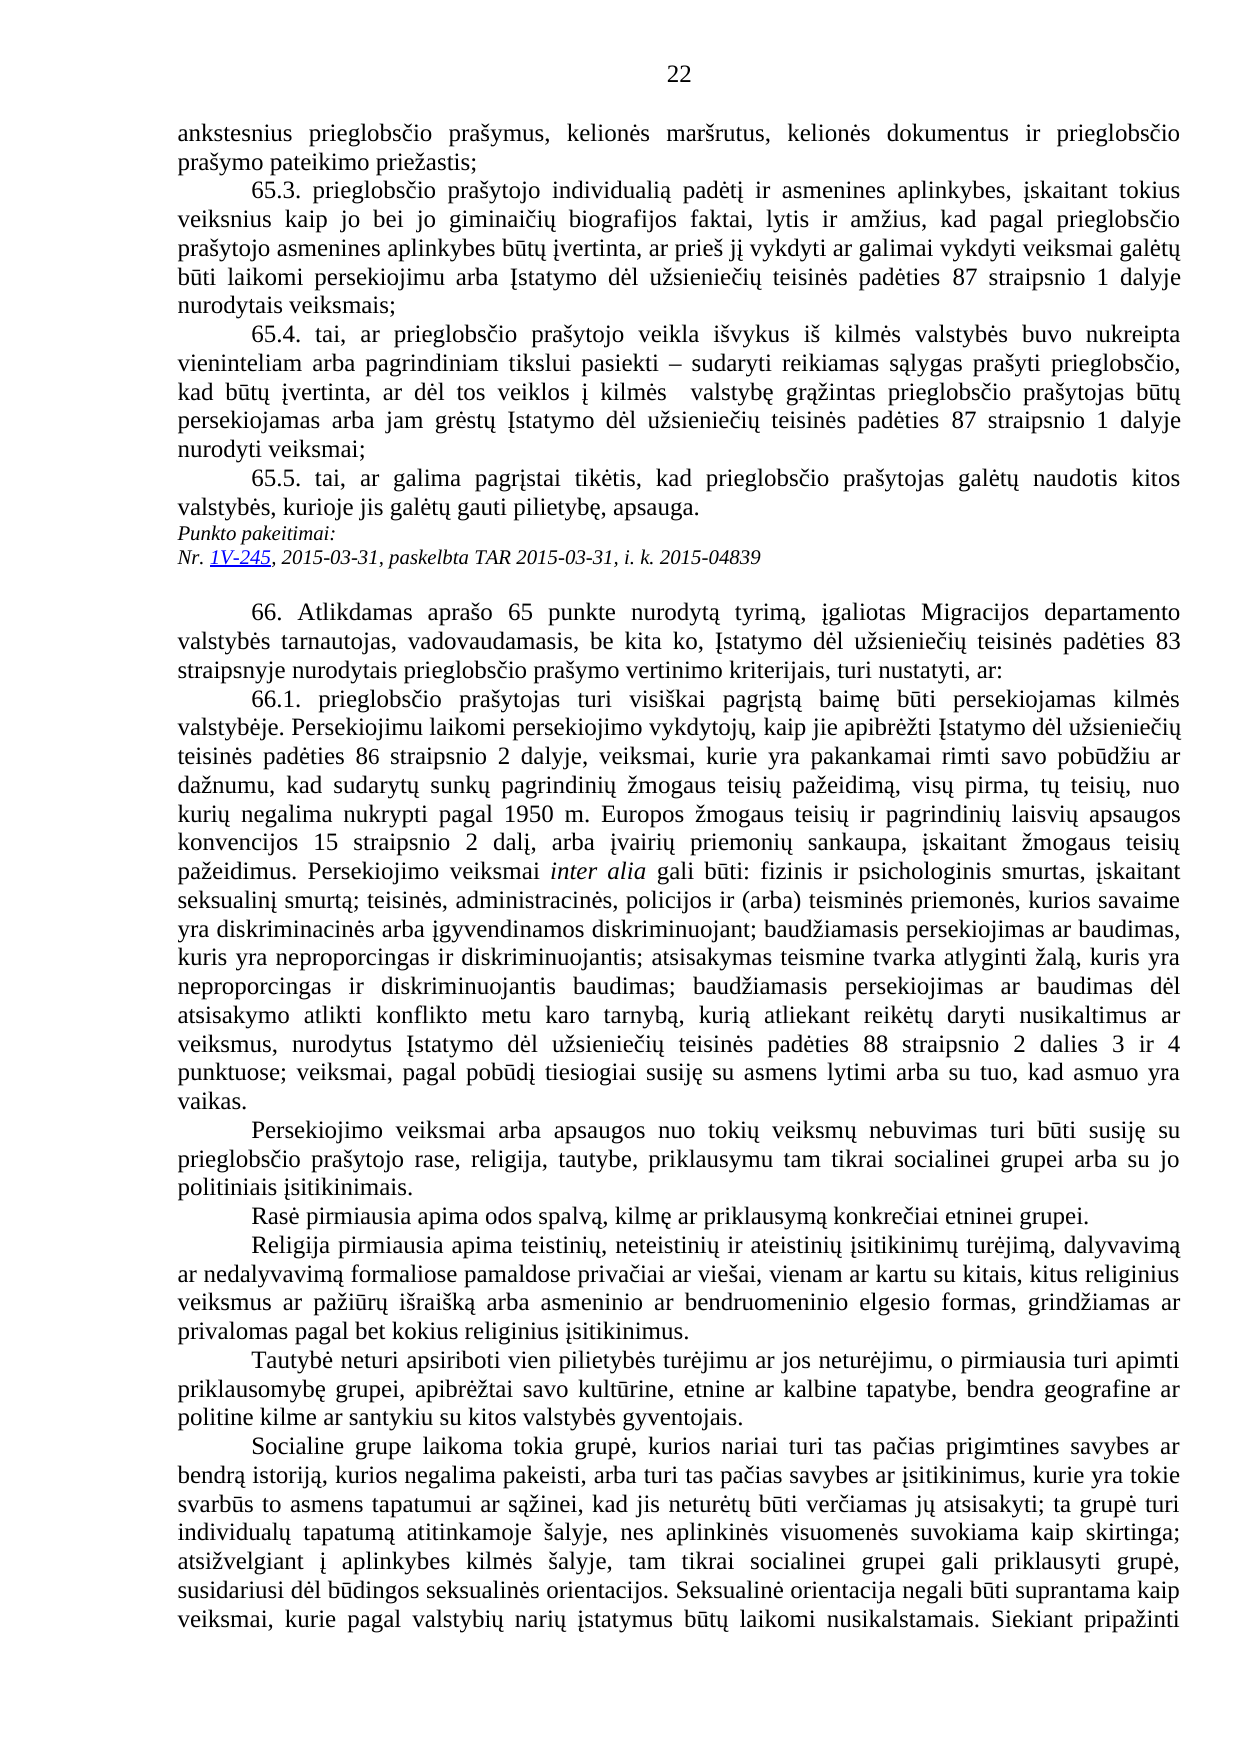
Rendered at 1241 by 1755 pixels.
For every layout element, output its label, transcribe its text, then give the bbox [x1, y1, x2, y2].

text 66. Atlikdamas aprašo 65 punkte nurodytą tyrimą, įgaliotas Migracijos departamento valstybės tarnautojas, vadovaudamasis, be kita ko, Įstatymo dėl užsieniečių teisinės padėties 83 straipsnyje nurodytais prieglobsčio prašymo vertinimo kriterijais, turi nustatyti, ar: [177, 597, 1181, 684]
text 65.4. tai, ar prieglobsčio prašytojo veikla išvykus iš kilmės valstybės buvo nukreipta vieninteliam arba pagrindiniam tikslui pasiekti – sudaryti reikiamas sąlygas prašyti prieglobsčio, kad būtų įvertinta, ar dėl tos veiklos į kilmės valstybę grąžintas prieglobsčio prašytojas būtų persekiojamas arba jam grėstų Įstatymo dėl užsieniečių teisinės padėties 87 straipsnio 1 dalyje nurodyti veiksmai; [177, 319, 1181, 463]
text ankstesnius prieglobsčio prašymus, kelionės maršrutus, kelionės dokumentus ir prieglobsčio prašymo pateikimo priežastis; [177, 118, 1181, 176]
text 66.1. prieglobsčio prašytojas turi visiškai pagrįstą baimę būti persekiojamas kilmės valstybėje. Persekiojimu laikomi persekiojimo vykdytojų, kaip jie apibrėžti Įstatymo dėl užsieniečių teisinės padėties 86 straipsnio 2 dalyje, veiksmai, kurie yra pakankamai rimti savo pobūdžiu ar dažnumu, kad sudarytų sunkų pagrindinių žmogaus teisių pažeidimą, visų pirma, tų teisių, nuo kurių negalima nukrypti pagal 1950 m. Europos žmogaus teisių ir pagrindinių laisvių apsaugos konvencijos 15 straipsnio 2 dalį, arba įvairių priemonių sankaupa, įskaitant žmogaus teisių pažeidimus. Persekiojimo veiksmai inter alia gali būti: fizinis ir psichologinis smurtas, įskaitant seksualinį smurtą; teisinės, administracinės, policijos ir (arba) teisminės priemonės, kurios savaime yra diskriminacinės arba įgyvendinamos diskriminuojant; baudžiamasis persekiojimas ar baudimas, kuris yra neproporcingas ir diskriminuojantis; atsisakymas teismine tvarka atlyginti žalą, kuris yra neproporcingas ir diskriminuojantis baudimas; baudžiamasis persekiojimas ar baudimas dėl atsisakymo atlikti konflikto metu karo tarnybą, kurią atliekant reikėtų daryti nusikaltimus ar veiksmus, nurodytus Įstatymo dėl užsieniečių teisinės padėties 88 straipsnio 2 dalies 3 ir 4 punktuose; veiksmai, pagal pobūdį tiesiogiai susiję su asmens lytimi arba su tuo, kad asmuo yra vaikas. [177, 684, 1181, 1115]
text Socialine grupe laikoma tokia grupė, kurios nariai turi tas pačias prigimtines savybes ar bendrą istoriją, kurios negalima pakeisti, arba turi tas pačias savybes ar įsitikinimus, kurie yra tokie svarbūs to asmens tapatumui ar sąžinei, kad jis neturėtų būti verčiamas jų atsisakyti; ta grupė turi individualų tapatumą atitinkamoje šalyje, nes aplinkinės visuomenės suvokiama kaip skirtinga; atsižvelgiant į aplinkybes kilmės šalyje, tam tikrai socialinei grupei gali priklausyti grupė, susidariusi dėl būdingos seksualinės orientacijos. Seksualinė orientacija negali būti suprantama kaip veiksmai, kurie pagal valstybių narių įstatymus būtų laikomi nusikalstamais. Siekiant pripažinti [177, 1431, 1181, 1632]
text 65.5. tai, ar galima pagrįstai tikėtis, kad prieglobsčio prašytojas galėtų naudotis kitos valstybės, kurioje jis galėtų gauti pilietybę, apsauga. [177, 463, 1181, 521]
text 65.3. prieglobsčio prašytojo individualią padėtį ir asmenines aplinkybes, įskaitant tokius veiksnius kaip jo bei jo giminaičių biografijos faktai, lytis ir amžius, kad pagal prieglobsčio prašytojo asmenines aplinkybes būtų įvertinta, ar prieš jį vykdyti ar galimai vykdyti veiksmai galėtų būti laikomi persekiojimu arba Įstatymo dėl užsieniečių teisinės padėties 87 straipsnio 1 dalyje nurodytais veiksmais; [177, 176, 1181, 319]
text Punkto pakeitimai: [177, 521, 1181, 545]
text Nr. 1V-245, 2015-03-31, paskelbta TAR 2015-03-31, i. k. 2015-04839 [177, 545, 1181, 569]
text Rasė pirmiausia apima odos spalvą, kilmę ar priklausymą konkrečiai etninei grupei. [177, 1201, 1181, 1230]
text Tautybė neturi apsiriboti vien pilietybės turėjimu ar jos neturėjimu, o pirmiausia turi apimti priklausomybę grupei, apibrėžtai savo kultūrine, etnine ar kalbine tapatybe, bendra geografine ar politine kilme ar santykiu su kitos valstybės gyventojais. [177, 1345, 1181, 1431]
text Persekiojimo veiksmai arba apsaugos nuo tokių veiksmų nebuvimas turi būti susiję su prieglobsčio prašytojo rase, religija, tautybe, priklausymu tam tikrai socialinei grupei arba su jo politiniais įsitikinimais. [177, 1115, 1181, 1201]
text Religija pirmiausia apima teistinių, neteistinių ir ateistinių įsitikinimų turėjimą, dalyvavimą ar nedalyvavimą formaliose pamaldose privačiai ar viešai, vienam ar kartu su kitais, kitus religinius veiksmus ar pažiūrų išraišką arba asmeninio ar bendruomeninio elgesio formas, grindžiamas ar privalomas pagal bet kokius religinius įsitikinimus. [177, 1230, 1181, 1345]
